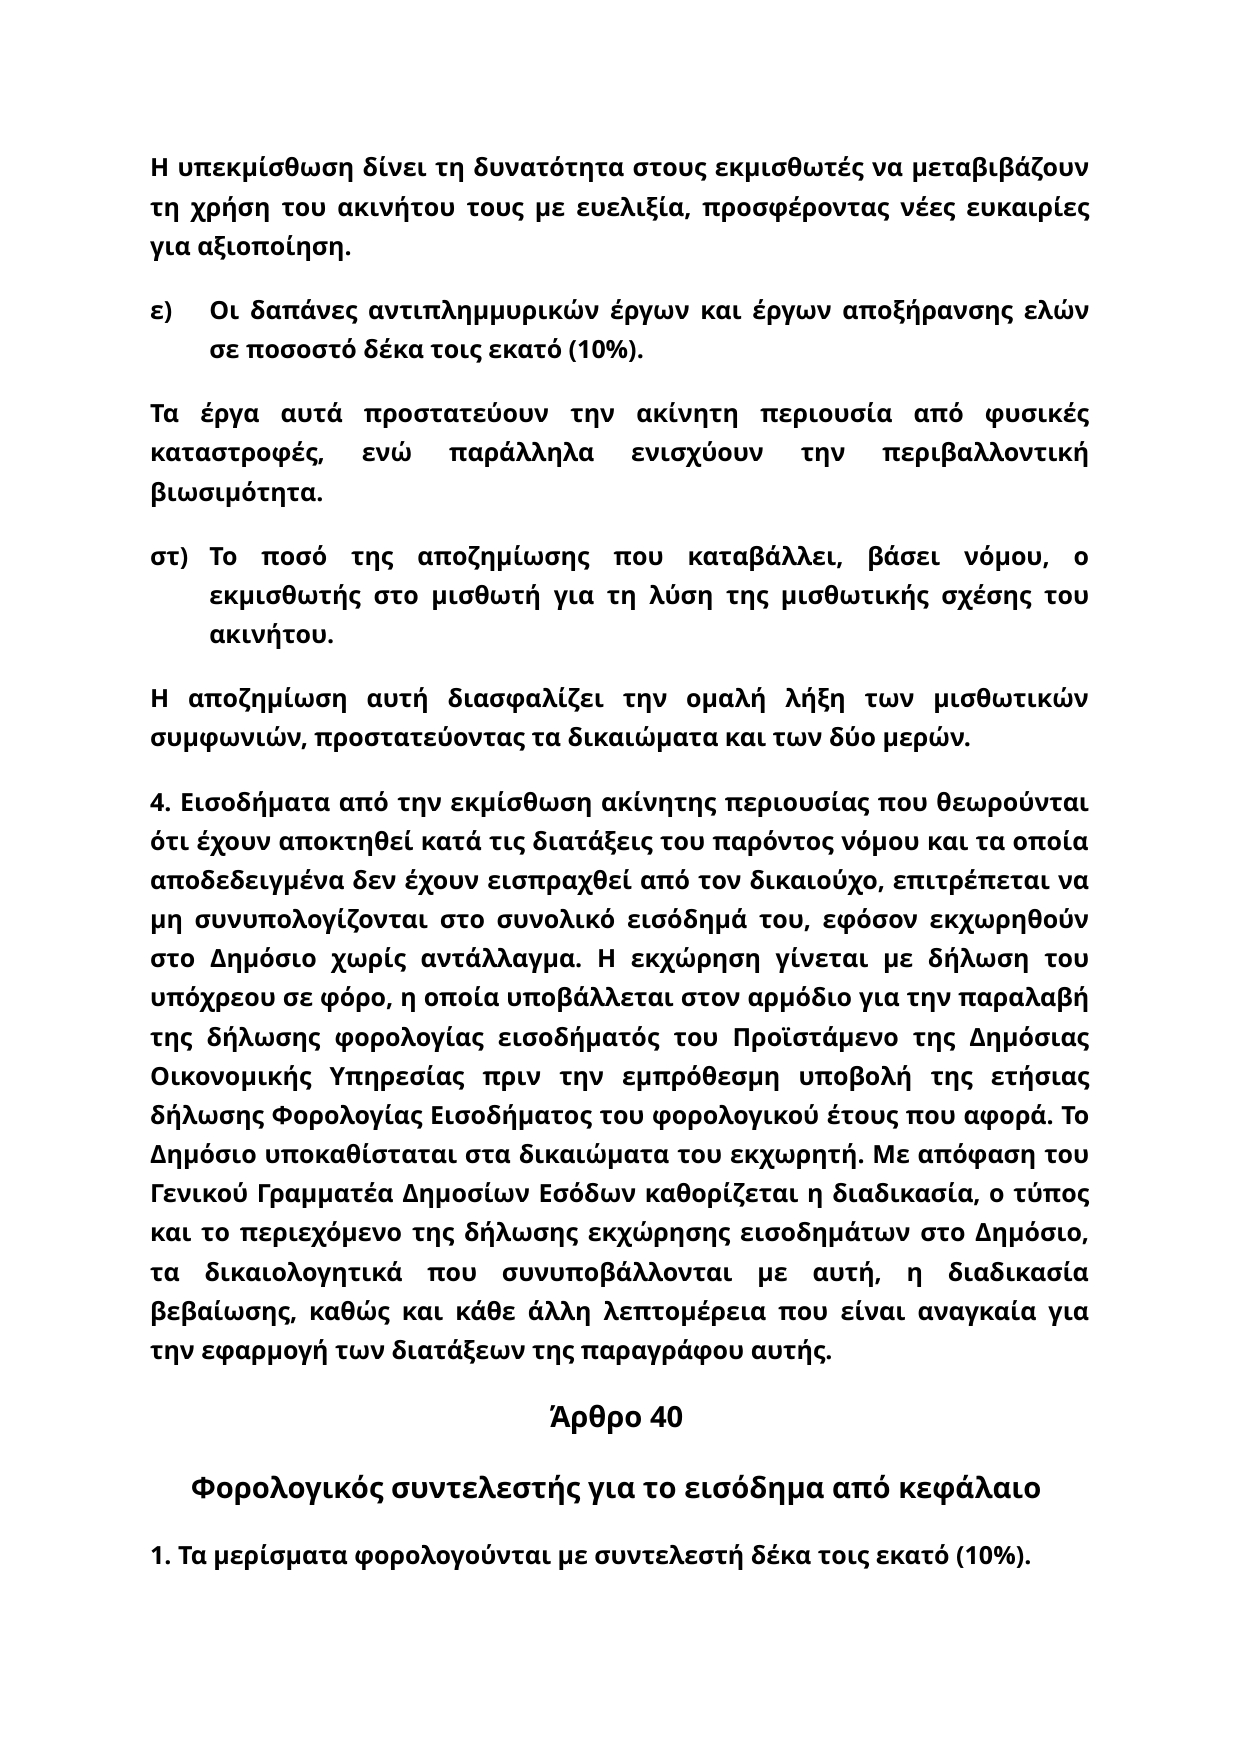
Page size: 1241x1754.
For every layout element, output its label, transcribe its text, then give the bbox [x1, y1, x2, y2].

text Τα έργα αυτά προστατεύουν την ακίνητη περιουσία από φυσικές καταστροφές, ενώ παράλληλα ενισχύουν την περιβαλλοντική βιωσιμότητα. [150, 396, 1090, 508]
text 4. Εισοδήματα από την εκμίσθωση ακίνητης περιουσίας που θεωρούνται ότι έχουν αποκτηθεί κατά τις διατάξεις του παρόντος νόμου και τα οποία αποδεδειγμένα δεν έχουν εισπραχθεί από τον δικαιούχο, επιτρέπεται να μη συνυπολογίζονται στο συνολικό εισόδημά του, εφόσον εκχωρηθούν στο Δημόσιο χωρίς αντάλλαγμα. Η εκχώρηση γίνεται με δήλωση του υπόχρεου σε φόρο, η οποία υποβάλλεται στον αρμόδιο για την παραλαβή της δήλωσης φορολογίας εισοδήματός του Προϊστάμενο της Δημόσιας Οικονομικής Υπηρεσίας πριν την εμπρόθεσμη υποβολή της ετήσιας δήλωσης Φορολογίας Εισοδήματος του φορολογικού έτους που αφορά. Το Δημόσιο υποκαθίσταται στα δικαιώματα του εκχωρητή. Με απόφαση του Γενικού Γραμματέα Δημοσίων Εσόδων καθορίζεται η διαδικασία, ο τύπος και το περιεχόμενο της δήλωσης εκχώρησης εισοδημάτων στο Δημόσιο, τα δικαιολογητικά που συνυποβάλλονται με αυτή, η διαδικασία βεβαίωσης, καθώς και κάθε άλλη λεπτομέρεια που είναι αναγκαία για την εφαρμογή των διατάξεων της παραγράφου αυτής. [150, 784, 1090, 1367]
list ε) Οι δαπάνες αντιπλημμυρικών έργων και έργων αποξήρανσης ελών σε ποσοστό δέκα τοις εκατό (10%). [150, 292, 1090, 366]
text 1. Τα μερίσματα φορολογούνται με συντελεστή δέκα τοις εκατό (10%). [150, 1538, 1090, 1572]
subtitle Άρθρο 40 [150, 1397, 1090, 1436]
subtitle Φορολογικός συντελεστής για το εισόδημα από κεφάλαιο [150, 1467, 1090, 1507]
text Η αποζημίωση αυτή διασφαλίζει την ομαλή λήξη των μισθωτικών συμφωνιών, προστατεύοντας τα δικαιώματα και των δύο μερών. [150, 681, 1090, 754]
text Η υπεκμίσθωση δίνει τη δυνατότητα στους εκμισθωτές να μεταβιβάζουν τη χρήση του ακινήτου τους με ευελιξία, προσφέροντας νέες ευκαιρίες για αξιοποίηση. [150, 150, 1090, 262]
list στ) Το ποσό της αποζημίωσης που καταβάλλει, βάσει νόμου, ο εκμισθωτής στο μισθωτή για τη λύση της μισθωτικής σχέσης του ακινήτου. [150, 538, 1090, 651]
